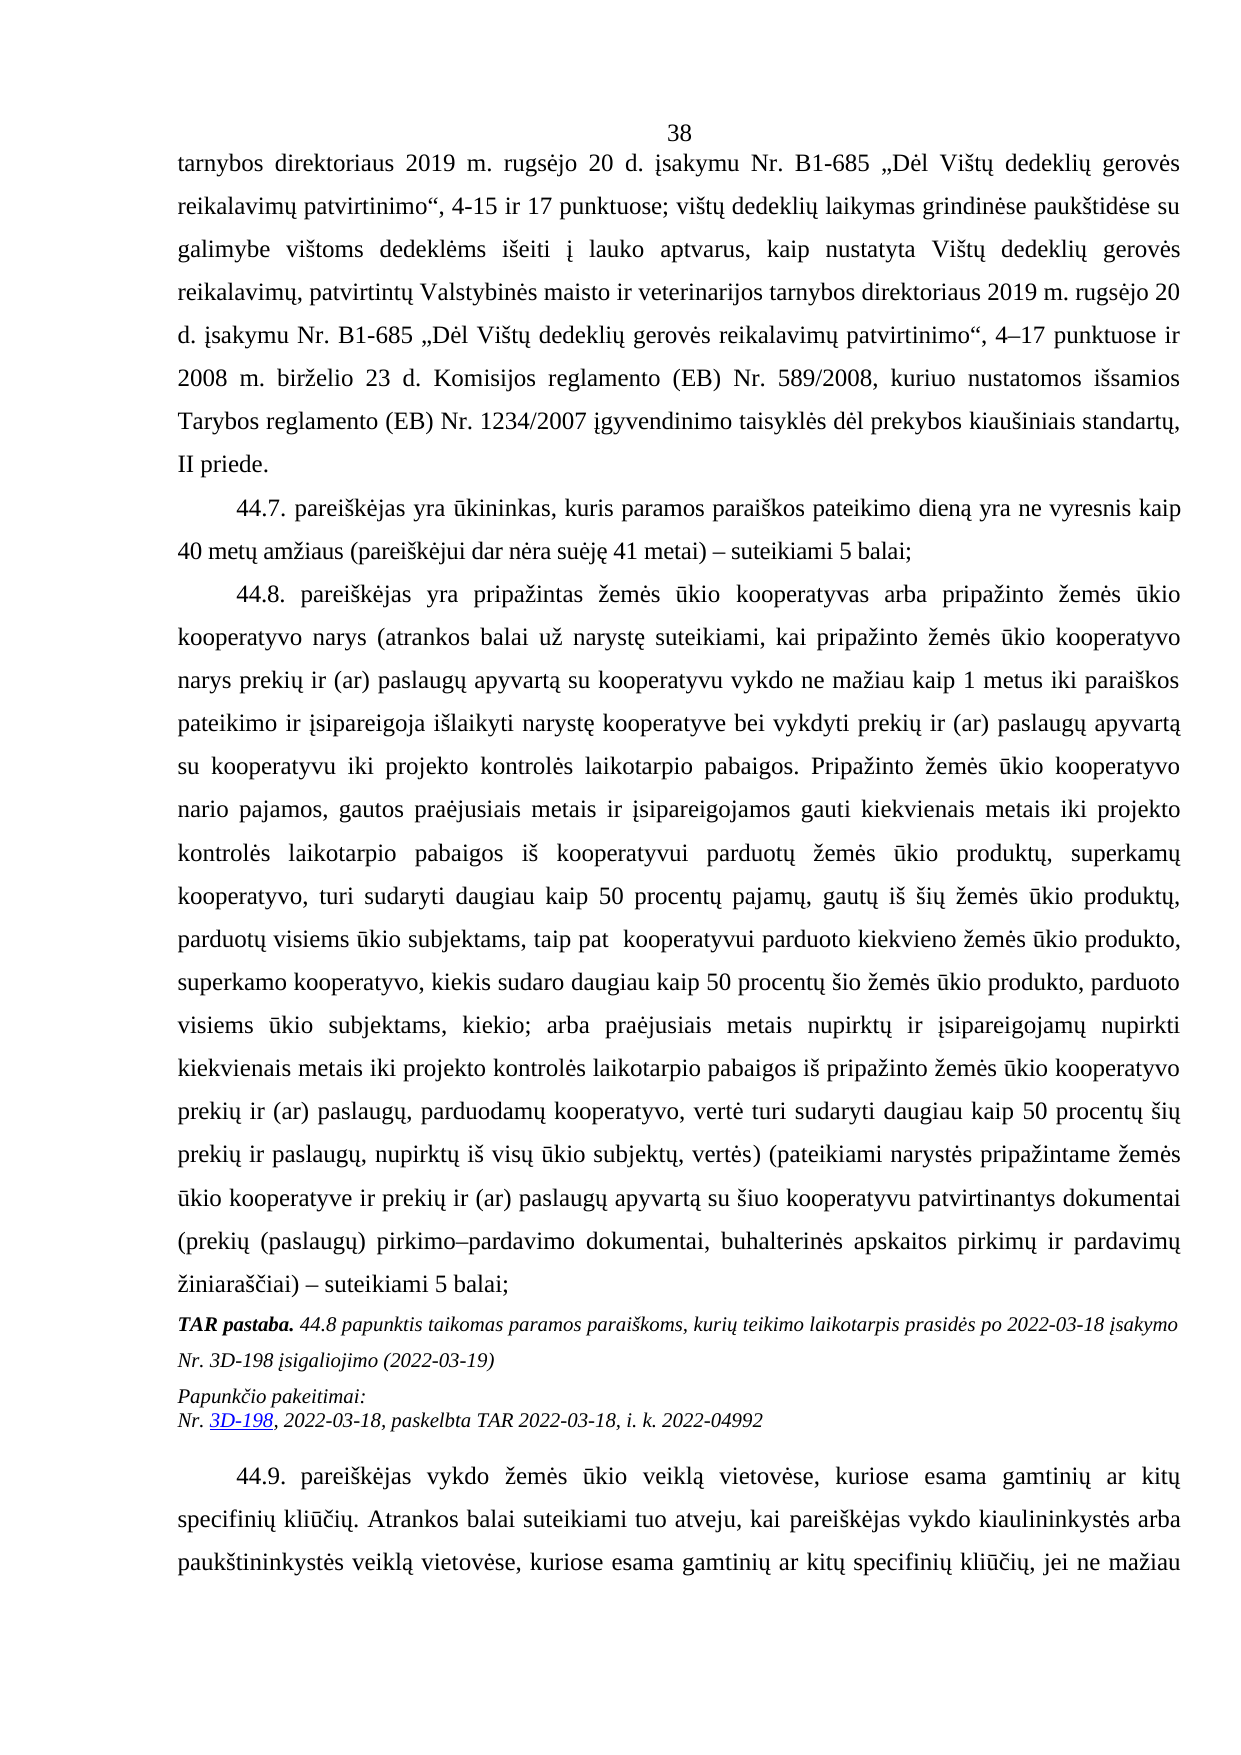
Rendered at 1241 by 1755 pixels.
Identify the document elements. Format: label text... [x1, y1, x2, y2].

text TAR pastaba. 44.8 papunktis taikomas paramos paraiškoms, kurių teikimo laikotarpis prasidės po 2022-03-18 įsakymo Nr. 3D-198 įsigaliojimo (2022-03-19) [177, 1312, 1181, 1372]
text 44.7. pareiškėjas yra ūkininkas, kuris paramos paraiškos pateikimo dieną yra ne vyresnis kaip 40 metų amžiaus (pareiškėjui dar nėra suėję 41 metai) – suteikiami 5 balai; [177, 493, 1181, 564]
text Papunkčio pakeitimai: [177, 1384, 1181, 1408]
text 44.8. pareiškėjas yra pripažintas žemės ūkio kooperatyvas arba pripažinto žemės ūkio kooperatyvo narys (atrankos balai už narystę suteikiami, kai pripažinto žemės ūkio kooperatyvo narys prekių ir (ar) paslaugų apyvartą su kooperatyvu vykdo ne mažiau kaip 1 metus iki paraiškos pateikimo ir įsipareigoja išlaikyti narystę kooperatyve bei vykdyti prekių ir (ar) paslaugų apyvartą su kooperatyvu iki projekto kontrolės laikotarpio pabaigos. Pripažinto žemės ūkio kooperatyvo nario pajamos, gautos praėjusiais metais ir įsipareigojamos gauti kiekvienais metais iki projekto kontrolės laikotarpio pabaigos iš kooperatyvui parduotų žemės ūkio produktų, superkamų kooperatyvo, turi sudaryti daugiau kaip 50 procentų pajamų, gautų iš šių žemės ūkio produktų, parduotų visiems ūkio subjektams, taip pat kooperatyvui parduoto kiekvieno žemės ūkio produkto, superkamo kooperatyvo, kiekis sudaro daugiau kaip 50 procentų šio žemės ūkio produkto, parduoto visiems ūkio subjektams, kiekio; arba praėjusiais metais nupirktų ir įsipareigojamų nupirkti kiekvienais metais iki projekto kontrolės laikotarpio pabaigos iš pripažinto žemės ūkio kooperatyvo prekių ir (ar) paslaugų, parduodamų kooperatyvo, vertė turi sudaryti daugiau kaip 50 procentų šių prekių ir paslaugų, nupirktų iš visų ūkio subjektų, vertės) (pateikiami narystės pripažintame žemės ūkio kooperatyve ir prekių ir (ar) paslaugų apyvartą su šiuo kooperatyvu patvirtinantys dokumentai (prekių (paslaugų) pirkimo–pardavimo dokumentai, buhalterinės apskaitos pirkimų ir pardavimų žiniaraščiai) – suteikiami 5 balai; [177, 579, 1181, 1298]
text tarnybos direktoriaus 2019 m. rugsėjo 20 d. įsakymu Nr. B1-685 „Dėl Vištų dedeklių gerovės reikalavimų patvirtinimo“, 4-15 ir 17 punktuose; vištų dedeklių laikymas grindinėse paukštidėse su galimybe vištoms dedeklėms išeiti į lauko aptvarus, kaip nustatyta Vištų dedeklių gerovės reikalavimų, patvirtintų Valstybinės maisto ir veterinarijos tarnybos direktoriaus 2019 m. rugsėjo 20 d. įsakymu Nr. B1-685 „Dėl Vištų dedeklių gerovės reikalavimų patvirtinimo“, 4–17 punktuose ir 2008 m. birželio 23 d. Komisijos reglamento (EB) Nr. 589/2008, kuriuo nustatomos išsamios Tarybos reglamento (EB) Nr. 1234/2007 įgyvendinimo taisyklės dėl prekybos kiaušiniais standartų, II priede. [177, 148, 1181, 478]
text Nr. 3D-198, 2022-03-18, paskelbta TAR 2022-03-18, i. k. 2022-04992 [177, 1408, 1181, 1432]
text 44.9. pareiškėjas vykdo žemės ūkio veiklą vietovėse, kuriose esama gamtinių ar kitų specifinių kliūčių. Atrankos balai suteikiami tuo atveju, kai pareiškėjas vykdo kiaulininkystės arba paukštininkystės veiklą vietovėse, kuriose esama gamtinių ar kitų specifinių kliūčių, jei ne mažiau [177, 1461, 1181, 1576]
